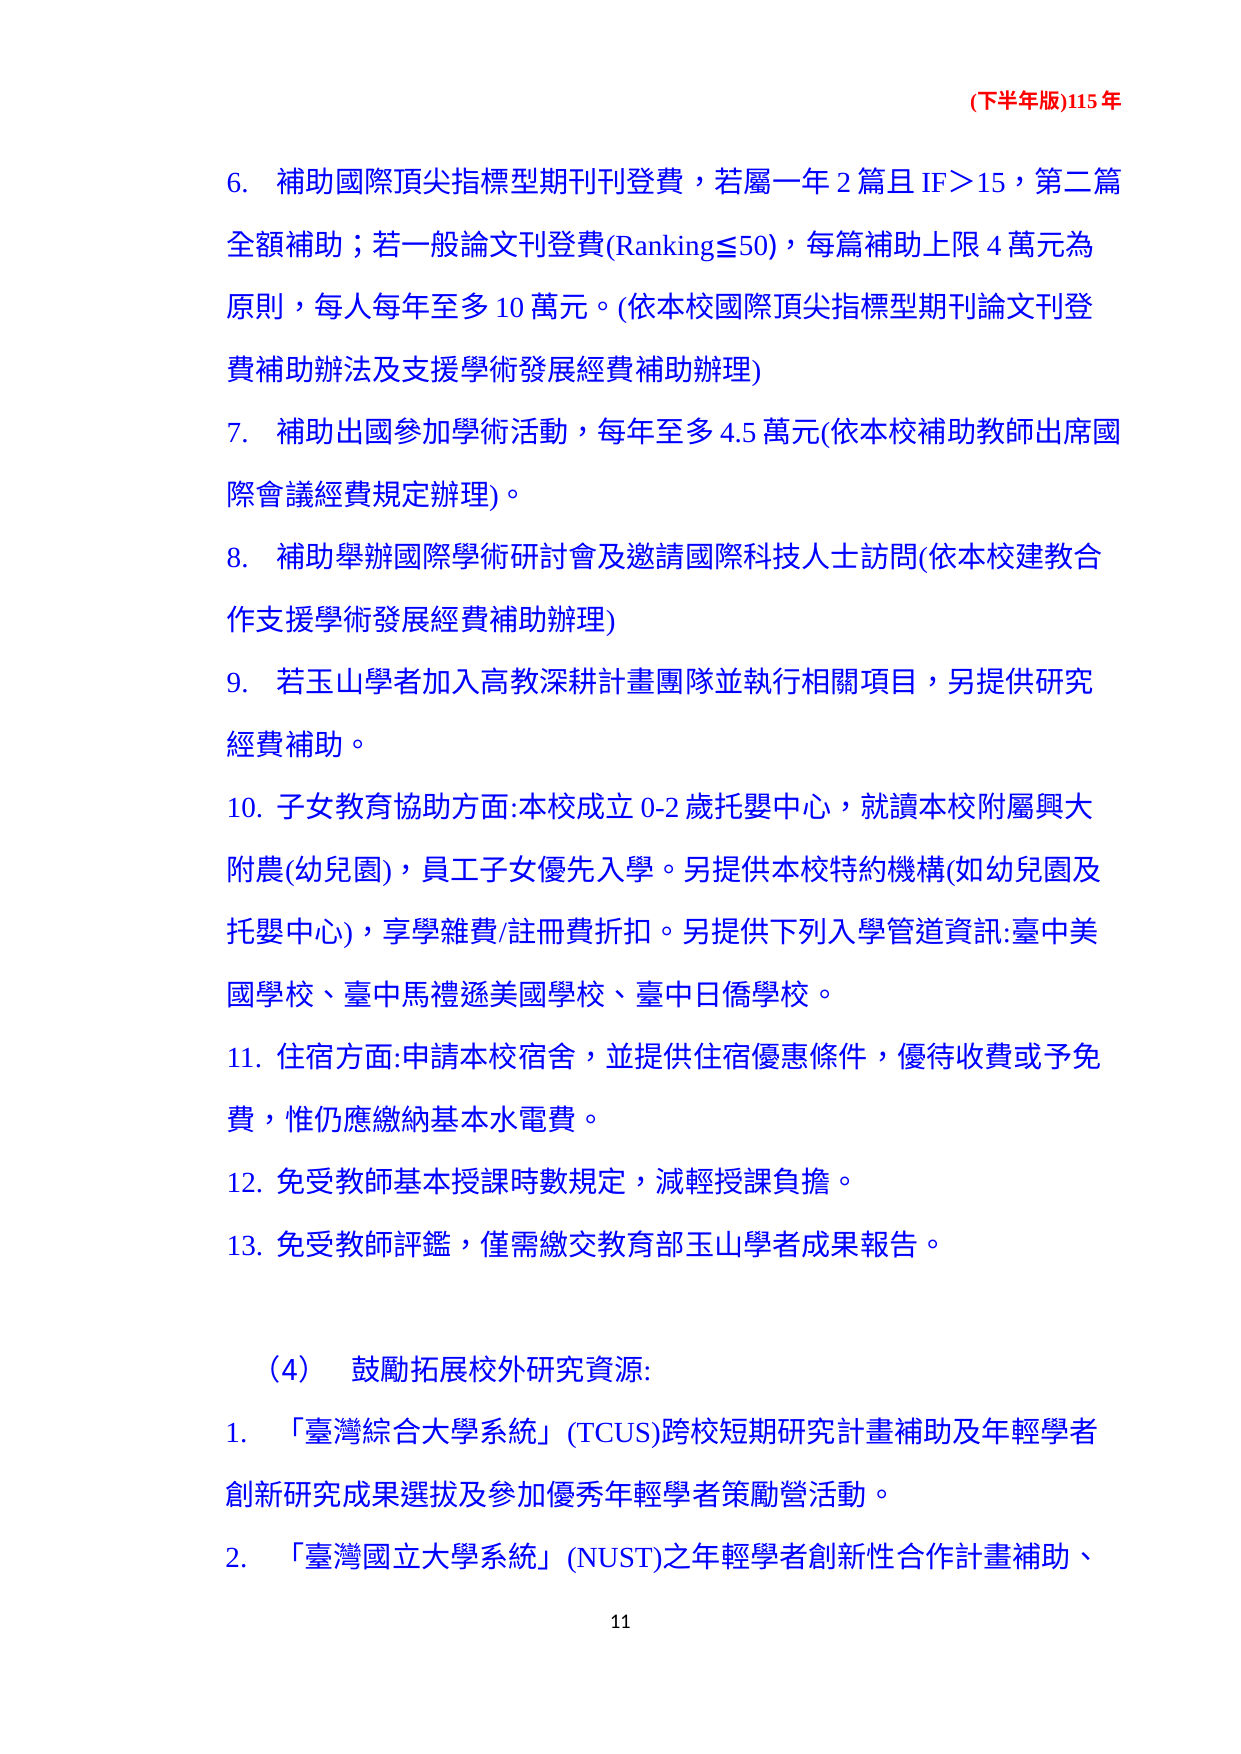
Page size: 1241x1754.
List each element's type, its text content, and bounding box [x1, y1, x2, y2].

list 補助國際頂尖指標型期刊刊登費，若屬一年2篇且IF＞15，第二篇全額補助；若一般論文刊登費(Ranking≦50)，每篇補助上限4萬元為原則，每人每年至多10萬元。(依本校國際頂尖指標型期刊論文刊登費補助辦法及支援學術發展經費補助辦理) [226, 138, 1122, 388]
list 免受教師評鑑，僅需繳交教育部玉山學者成果報告。 [226, 1201, 1122, 1263]
list 鼓勵拓展校外研究資源: [251, 1326, 1122, 1388]
list 免受教師基本授課時數規定，減輕授課負擔。 [226, 1138, 1122, 1201]
list 「臺灣綜合大學系統」(TCUS)跨校短期研究計畫補助及年輕學者創新研究成果選拔及參加優秀年輕學者策勵營活動。 [225, 1388, 1122, 1513]
list 若玉山學者加入高教深耕計畫團隊並執行相關項目，另提供研究經費補助。 [226, 638, 1122, 763]
list 補助出國參加學術活動，每年至多4.5萬元(依本校補助教師出席國際會議經費規定辦理)。 [226, 388, 1122, 513]
list 補助舉辦國際學術研討會及邀請國際科技人士訪問(依本校建教合作支援學術發展經費補助辦理) [226, 513, 1122, 638]
list 子女教育協助方面:本校成立0-2歲托嬰中心，就讀本校附屬興大附農(幼兒園)，員工子女優先入學。另提供本校特約機構(如幼兒園及托嬰中心)，享學雜費/註冊費折扣。另提供下列入學管道資訊:臺中美國學校、臺中馬禮遜美國學校、臺中日僑學校。 [226, 763, 1122, 1013]
list 住宿方面:申請本校宿舍，並提供住宿優惠條件，優待收費或予免費，惟仍應繳納基本水電費。 [226, 1013, 1122, 1138]
list 「臺灣國立大學系統」(NUST)之年輕學者創新性合作計畫補助、 [225, 1513, 1122, 1576]
